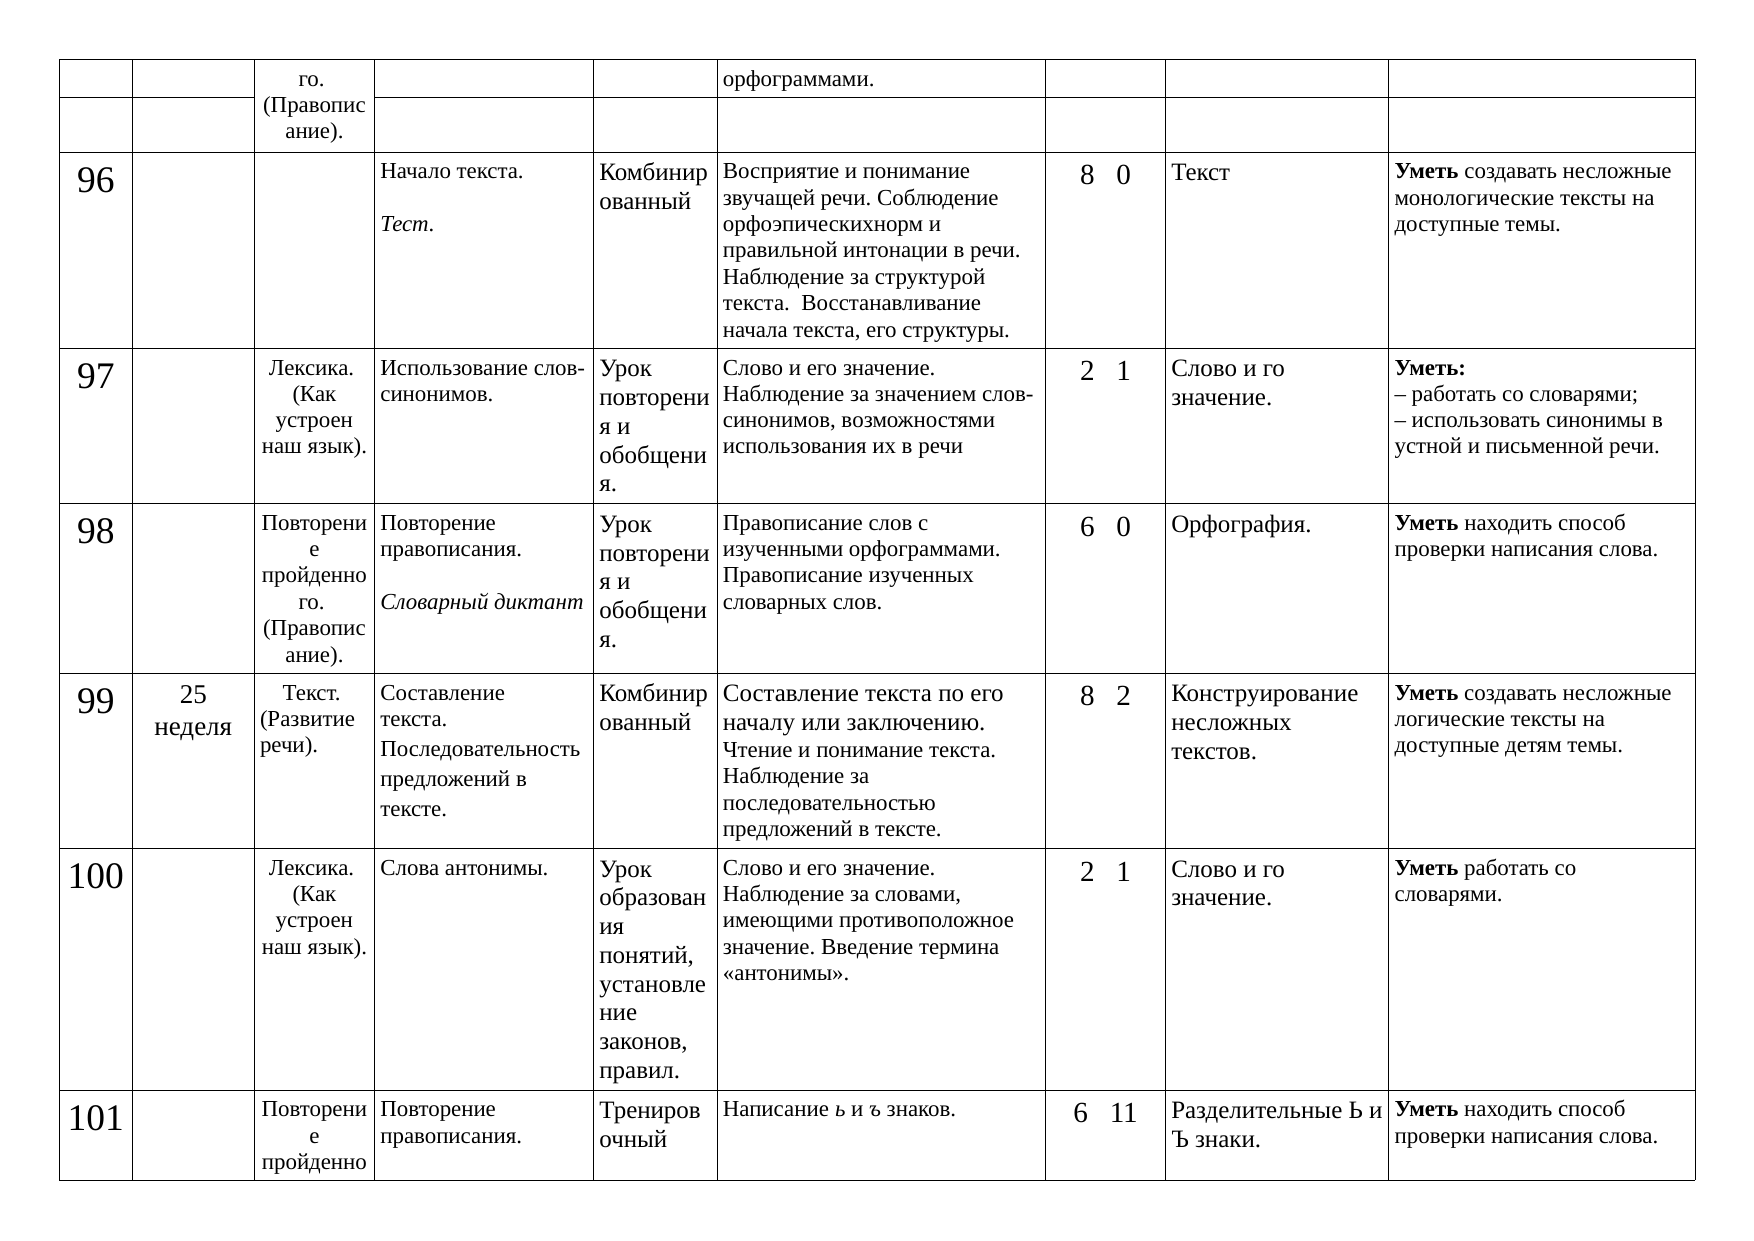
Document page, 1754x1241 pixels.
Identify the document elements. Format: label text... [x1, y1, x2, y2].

table_cell Повторение пройденно [255, 1091, 374, 1180]
table_cell [594, 60, 717, 97]
table_cell [375, 60, 593, 97]
table_cell 8 2 [1046, 674, 1165, 848]
table_cell [718, 98, 1045, 152]
table_cell Написание ь и ъ знаков. [718, 1091, 1045, 1180]
table_cell [60, 60, 132, 97]
table_cell Лексика. (Как устроен наш язык). [255, 849, 374, 1089]
table_cell [255, 153, 374, 348]
table_cell Повторение пройденного. (Правописание). [255, 504, 374, 673]
table_cell Слово и его значение. Наблюдение за словами, имеющими противоположное значение. Введение термина «антонимы». [718, 849, 1045, 1089]
table_cell Разделительные Ь и Ъ знаки. [1166, 1091, 1388, 1180]
table_cell Использование слов-синонимов. [375, 349, 593, 503]
table_cell [133, 98, 254, 152]
table_cell 6 0 [1046, 504, 1165, 673]
table_cell Тренировочный [594, 1091, 717, 1180]
table_cell [133, 849, 254, 1089]
table_cell 25 неделя [133, 674, 254, 848]
table_cell Слово и го значение. [1166, 349, 1388, 503]
table_cell [1389, 98, 1695, 152]
table_cell Повторение правописания. Словарный диктант [375, 504, 593, 673]
table_cell 98 [60, 504, 132, 673]
table_cell орфограммами. [718, 60, 1045, 97]
table_cell Комбинированный [594, 674, 717, 848]
table_cell [1046, 60, 1165, 97]
table_cell Повторение правописания. [375, 1091, 593, 1180]
table_cell [133, 1091, 254, 1180]
table_cell [1389, 60, 1695, 97]
table_cell Составление текста. Последовательность предложений в тексте. [375, 674, 593, 848]
table_cell [133, 504, 254, 673]
table_cell Уметь находить способ проверки написания слова. [1389, 1091, 1695, 1180]
table_cell 100 [60, 849, 132, 1089]
table_cell Слова антонимы. [375, 849, 593, 1089]
table_cell Текст [1166, 153, 1388, 348]
table_cell 96 [60, 153, 132, 348]
table_cell [133, 153, 254, 348]
table_cell Слово и го значение. [1166, 849, 1388, 1089]
table_cell [133, 60, 254, 97]
table_cell Урок повторения и обобщения. [594, 349, 717, 503]
table_cell Текст. (Развитие речи). [255, 674, 374, 848]
table_cell 6 11 [1046, 1091, 1165, 1180]
table_cell Слово и его значение. Наблюдение за значением слов-синонимов, возможностями использования их в речи [718, 349, 1045, 503]
table_cell Составление текста по его началу или заключению. Чтение и понимание текста. Наблюдение за последовательностью предложений в тексте. [718, 674, 1045, 848]
table_cell Уметь находить способ проверки написания слова. [1389, 504, 1695, 673]
table_cell Восприятие и понимание звучащей речи. Соблюдение орфоэпическихнорм и правильной интонации в речи. Наблюдение за структурой текста. Восстанавливание начала текста, его структуры. [718, 153, 1045, 348]
table_cell Начало текста. Тест. [375, 153, 593, 348]
table_cell Уметь создавать несложные логические тексты на доступные детям темы. [1389, 674, 1695, 848]
table_cell Уметь работать со словарями. [1389, 849, 1695, 1089]
table_cell Уметь создавать несложные монологические тексты на доступные темы. [1389, 153, 1695, 348]
table_cell Лексика. (Как устроен наш язык). [255, 349, 374, 503]
table_cell Конструирование несложных текстов. [1166, 674, 1388, 848]
table_cell Орфография. [1166, 504, 1388, 673]
table_cell 2 1 [1046, 349, 1165, 503]
table_cell Уметь: – работать со словарями; – использовать синонимы в устной и письменной речи. [1389, 349, 1695, 503]
table_cell 97 [60, 349, 132, 503]
table_cell [1046, 98, 1165, 152]
table_cell [375, 98, 593, 152]
table_cell [60, 98, 132, 152]
table_cell 101 [60, 1091, 132, 1180]
table_cell [1166, 60, 1388, 97]
table_cell Комбинированный [594, 153, 717, 348]
table_cell Урок повторения и обобщения. [594, 504, 717, 673]
table_cell 8 0 [1046, 153, 1165, 348]
table_cell Правописание слов с изученными орфограммами. Правописание изученных словарных слов. [718, 504, 1045, 673]
table_cell 2 1 [1046, 849, 1165, 1089]
table_cell [594, 98, 717, 152]
table_cell го. (Правописание). [255, 60, 374, 152]
table_cell [133, 349, 254, 503]
table_cell 99 [60, 674, 132, 848]
table_cell [1166, 98, 1388, 152]
table_cell Урок образования понятий, установление законов, правил. [594, 849, 717, 1089]
